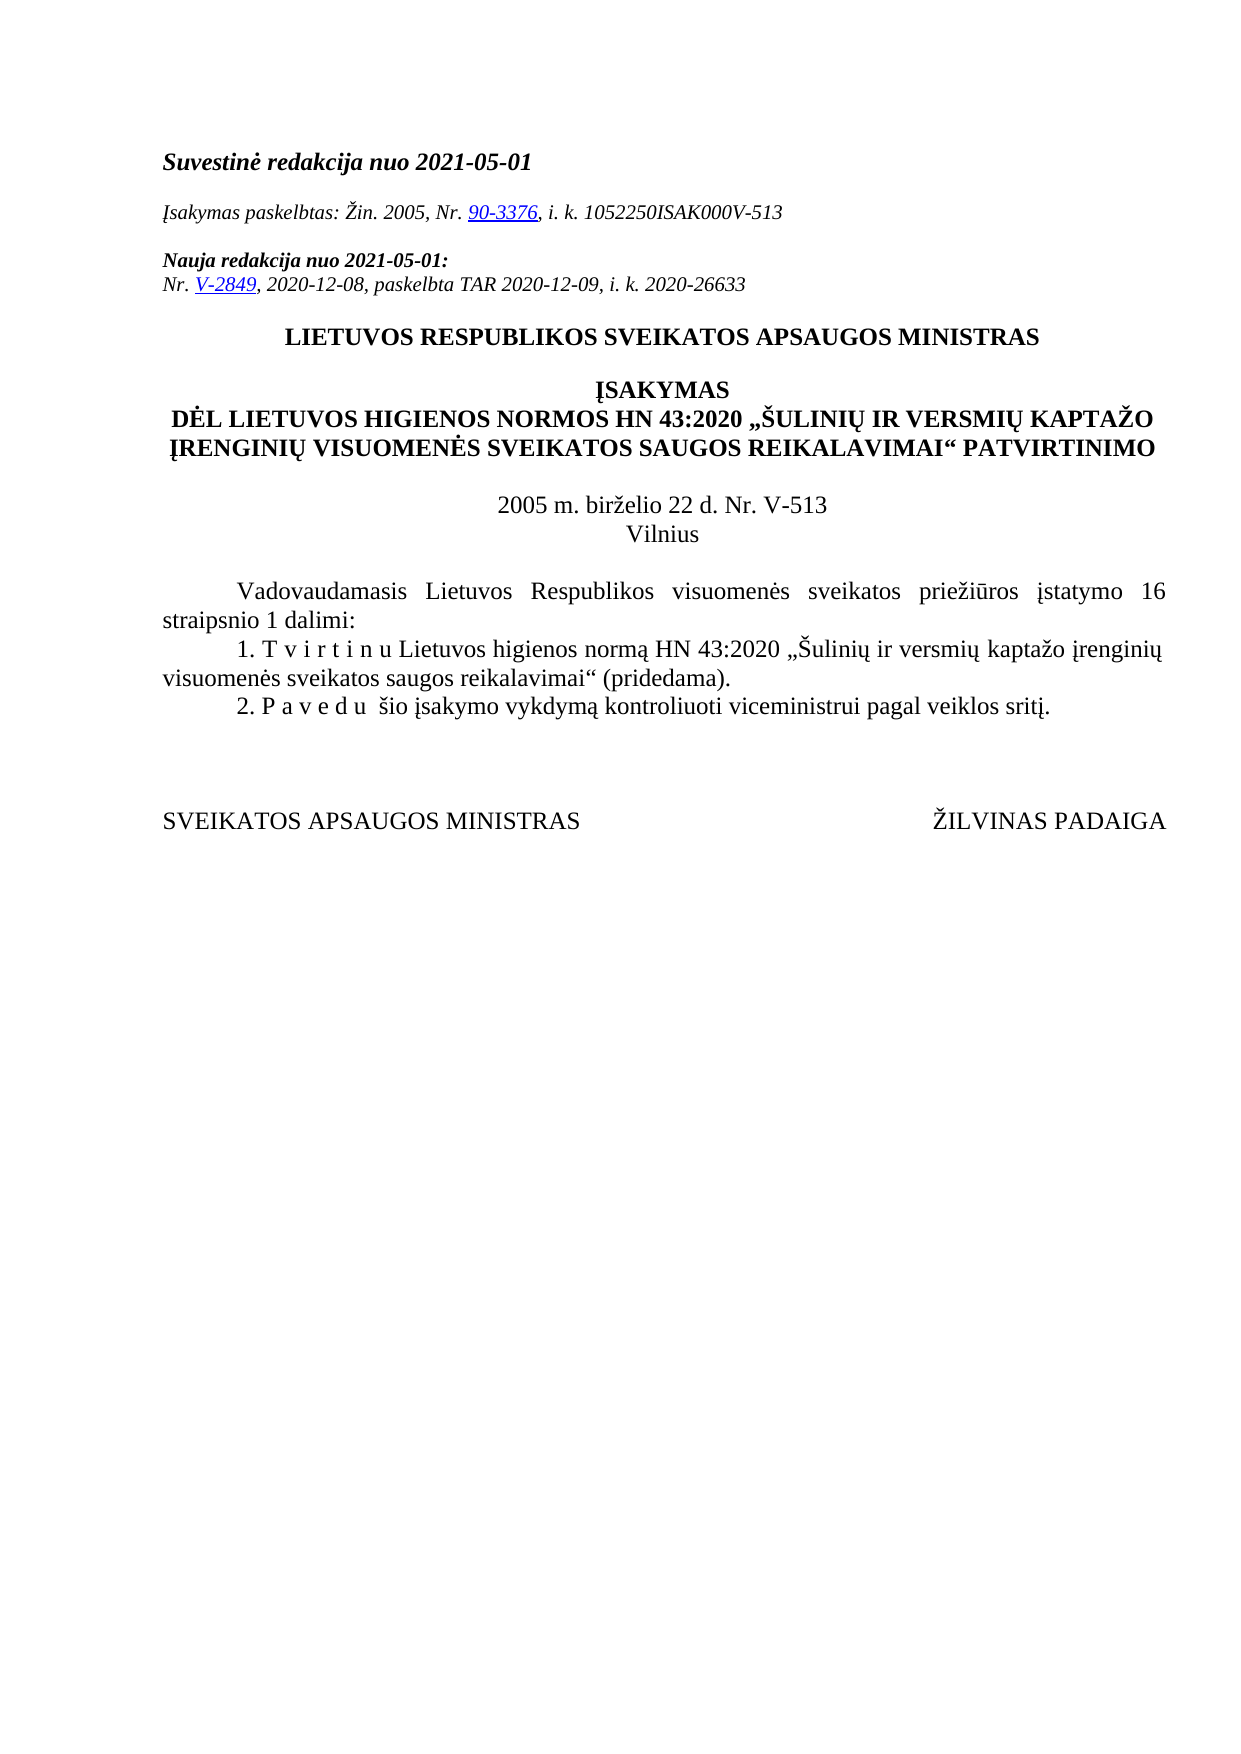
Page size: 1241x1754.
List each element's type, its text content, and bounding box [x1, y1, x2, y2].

text SVEIKATOS APSAUGOS MINISTRAS ŽILVINAS PADAIGA [162, 806, 1167, 835]
text LIETUVOS RESPUBLIKOS SVEIKATOS APSAUGOS MINISTRAS [162, 322, 1162, 351]
text 2005 m. birželio 22 d. Nr. V-513 Vilnius [162, 490, 1162, 548]
text 1. T v i r t i n u Lietuvos higienos normą HN 43:2020 „Šulinių ir versmių kaptažo įrenginių visuomenės sveikatos saugos reikalavimai“ (pridedama). [162, 634, 1162, 691]
text 2. P a v e d u šio įsakymo vykdymą kontroliuoti viceministrui pagal veiklos sritį. [162, 691, 1162, 720]
text Suvestinė redakcija nuo 2021-05-01 [162, 147, 1167, 176]
text Įsakymas paskelbtas: Žin. 2005, Nr. 90-3376, i. k. 1052250ISAK000V-513 [162, 200, 1167, 224]
text Nauja redakcija nuo 2021-05-01: [162, 248, 1167, 272]
text Vadovaudamasis Lietuvos Respublikos visuomenės sveikatos priežiūros įstatymo 16 straipsnio 1 dalimi: [162, 576, 1167, 634]
text ĮSAKYMAS [162, 375, 1162, 404]
text Nr. V-2849, 2020-12-08, paskelbta TAR 2020-12-09, i. k. 2020-26633 [162, 272, 1167, 296]
text DĖL LIETUVOS HIGIENOS NORMOS HN 43:2020 „ŠULINIŲ IR VERSMIŲ KAPTAŽO ĮRENGINIŲ VISUOMENĖS SVEIKATOS SAUGOS REIKALAVIMAI“ PATVIRTINIMO [162, 404, 1162, 461]
